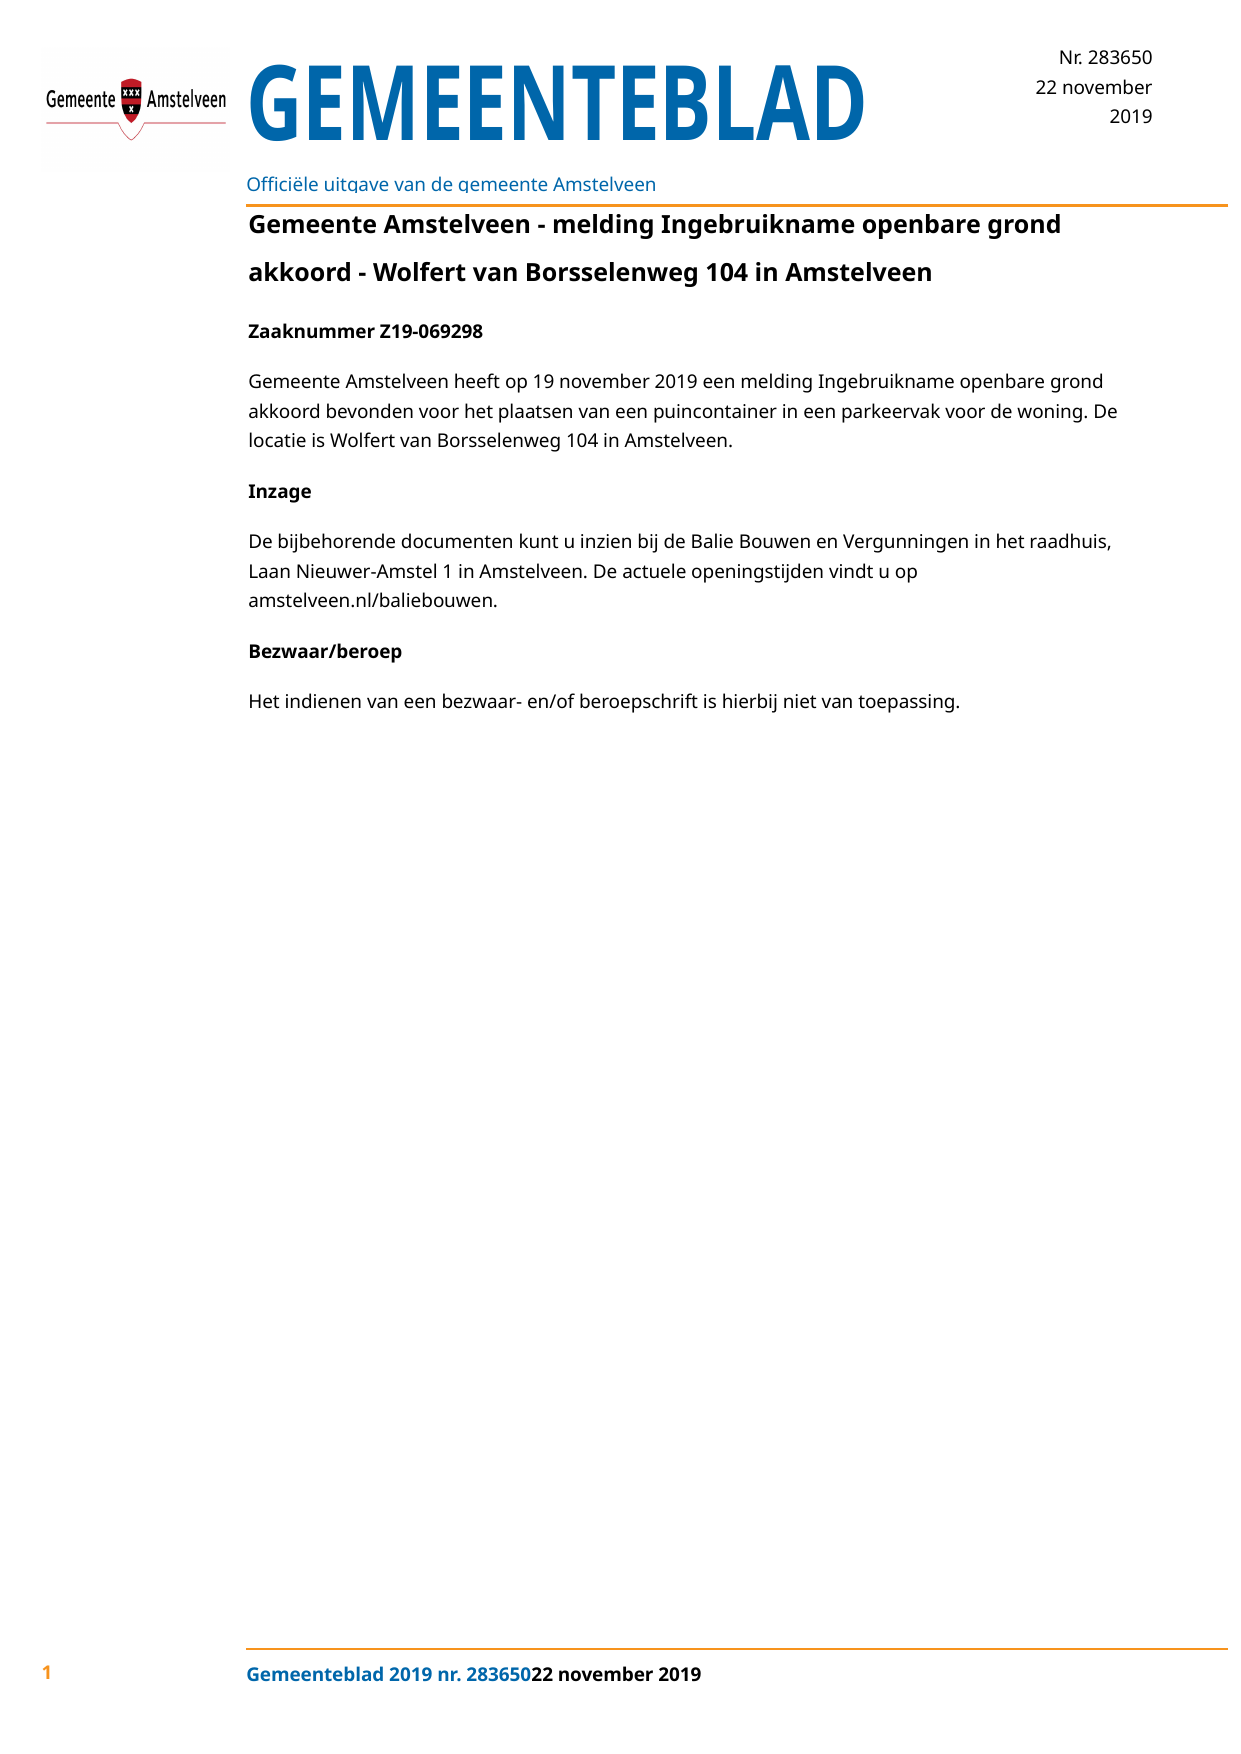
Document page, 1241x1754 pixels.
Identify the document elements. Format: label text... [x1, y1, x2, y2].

text De bijbehorende documenten kunt u inzien bij de Balie Bouwen en Vergunningen in het raadhuis, Laan Nieuwer-Amstel 1 in Amstelveen. De actuele openingstijden vindt u op amstelveen.nl/baliebouwen. [248, 528, 1152, 613]
text Gemeente Amstelveen - melding Ingebruikname openbare grond akkoord - Wolfert van Borsselenweg 104 in Amstelveen [248, 207, 1152, 288]
text Bezwaar/beroep [248, 638, 1152, 664]
text Zaaknummer Z19-069298 [248, 318, 1152, 344]
text Inzage [248, 478, 1152, 504]
text Het indienen van een bezwaar- en/of beroepschrift is hierbij niet van toepassing. [248, 688, 1152, 714]
text Gemeente Amstelveen heeft op 19 november 2019 een melding Ingebruikname openbare grond akkoord bevonden voor het plaatsen van een puincontainer in een parkeervak voor de woning. De locatie is Wolfert van Borsselenweg 104 in Amstelveen. [248, 368, 1152, 453]
picture [41, 47, 231, 172]
